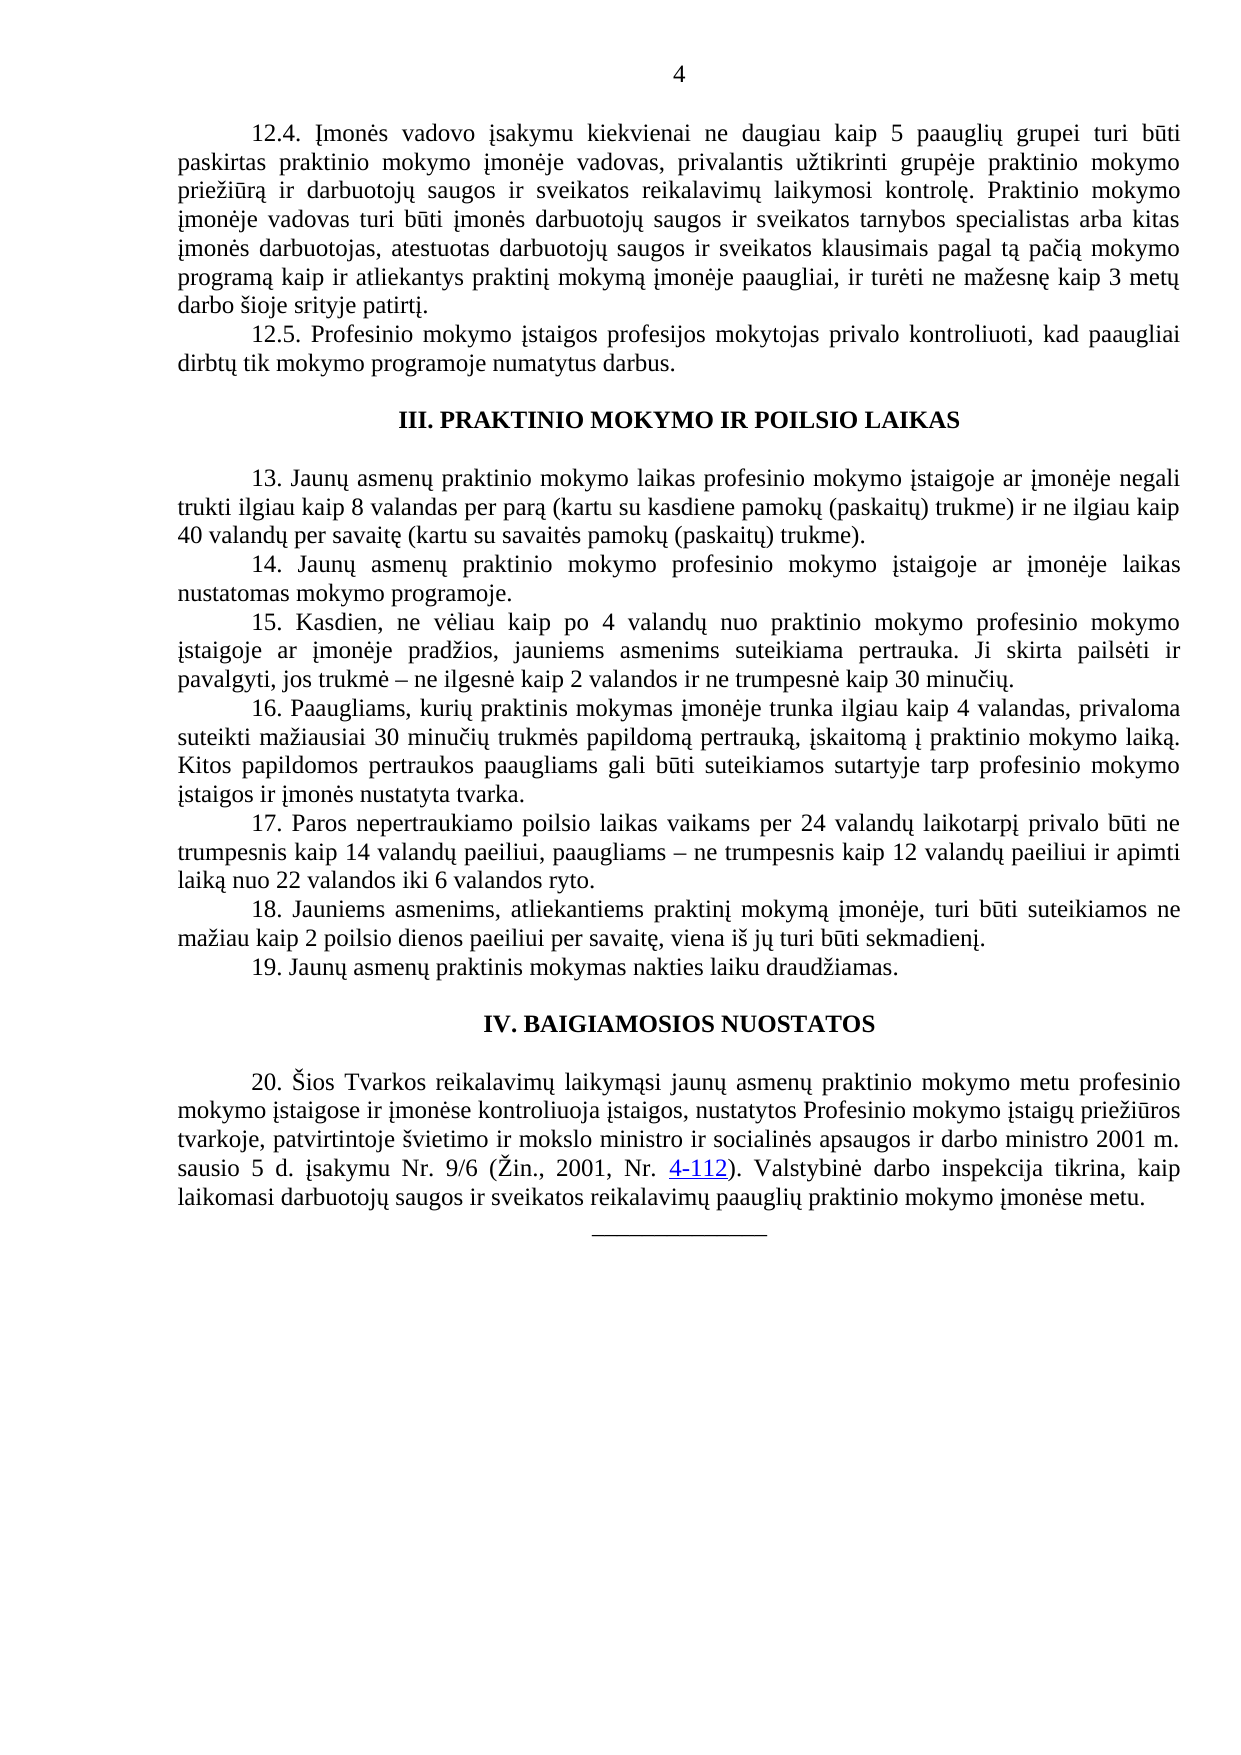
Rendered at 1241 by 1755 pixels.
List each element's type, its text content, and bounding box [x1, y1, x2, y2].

text 12.4. Įmonės vadovo įsakymu kiekvienai ne daugiau kaip 5 paauglių grupei turi būti paskirtas praktinio mokymo įmonėje vadovas, privalantis užtikrinti grupėje praktinio mokymo priežiūrą ir darbuotojų saugos ir sveikatos reikalavimų laikymosi kontrolę. Praktinio mokymo įmonėje vadovas turi būti įmonės darbuotojų saugos ir sveikatos tarnybos specialistas arba kitas įmonės darbuotojas, atestuotas darbuotojų saugos ir sveikatos klausimais pagal tą pačią mokymo programą kaip ir atliekantys praktinį mokymą įmonėje paaugliai, ir turėti ne mažesnę kaip 3 metų darbo šioje srityje patirtį. [177, 118, 1181, 319]
text 19. Jaunų asmenų praktinis mokymas nakties laiku draudžiamas. [177, 952, 1181, 981]
text III. PRAKTINIO MOKYMO IR POILSIO LAIKAS [177, 406, 1181, 434]
text 20. Šios Tvarkos reikalavimų laikymąsi jaunų asmenų praktinio mokymo metu profesinio mokymo įstaigose ir įmonėse kontroliuoja įstaigos, nustatytos Profesinio mokymo įstaigų priežiūros tvarkoje, patvirtintoje švietimo ir mokslo ministro ir socialinės apsaugos ir darbo ministro 2001 m. sausio 5 d. įsakymu Nr. 9/6 (Žin., 2001, Nr. 4-112). Valstybinė darbo inspekcija tikrina, kaip laikomasi darbuotojų saugos ir sveikatos reikalavimų paauglių praktinio mokymo įmonėse metu. [177, 1067, 1181, 1211]
text 16. Paaugliams, kurių praktinis mokymas įmonėje trunka ilgiau kaip 4 valandas, privaloma suteikti mažiausiai 30 minučių trukmės papildomą pertrauką, įskaitomą į praktinio mokymo laiką. Kitos papildomos pertraukos paaugliams gali būti suteikiamos sutartyje tarp profesinio mokymo įstaigos ir įmonės nustatyta tvarka. [177, 693, 1181, 808]
text 14. Jaunų asmenų praktinio mokymo profesinio mokymo įstaigoje ar įmonėje laikas nustatomas mokymo programoje. [177, 549, 1181, 607]
text 15. Kasdien, ne vėliau kaip po 4 valandų nuo praktinio mokymo profesinio mokymo įstaigoje ar įmonėje pradžios, jauniems asmenims suteikiama pertrauka. Ji skirta pailsėti ir pavalgyti, jos trukmė – ne ilgesnė kaip 2 valandos ir ne trumpesnė kaip 30 minučių. [177, 607, 1181, 693]
text 18. Jauniems asmenims, atliekantiems praktinį mokymą įmonėje, turi būti suteikiamos ne mažiau kaip 2 poilsio dienos paeiliui per savaitę, viena iš jų turi būti sekmadienį. [177, 894, 1181, 952]
text 12.5. Profesinio mokymo įstaigos profesijos mokytojas privalo kontroliuoti, kad paaugliai dirbtų tik mokymo programoje numatytus darbus. [177, 319, 1181, 377]
text IV. BAIGIAMOSIOS NUOSTATOS [177, 1009, 1181, 1038]
text 13. Jaunų asmenų praktinio mokymo laikas profesinio mokymo įstaigoje ar įmonėje negali trukti ilgiau kaip 8 valandas per parą (kartu su kasdiene pamokų (paskaitų) trukme) ir ne ilgiau kaip 40 valandų per savaitę (kartu su savaitės pamokų (paskaitų) trukme). [177, 463, 1181, 549]
text 17. Paros nepertraukiamo poilsio laikas vaikams per 24 valandų laikotarpį privalo būti ne trumpesnis kaip 14 valandų paeiliui, paaugliams – ne trumpesnis kaip 12 valandų paeiliui ir apimti laiką nuo 22 valandos iki 6 valandos ryto. [177, 808, 1181, 894]
text ______________ [177, 1211, 1181, 1239]
